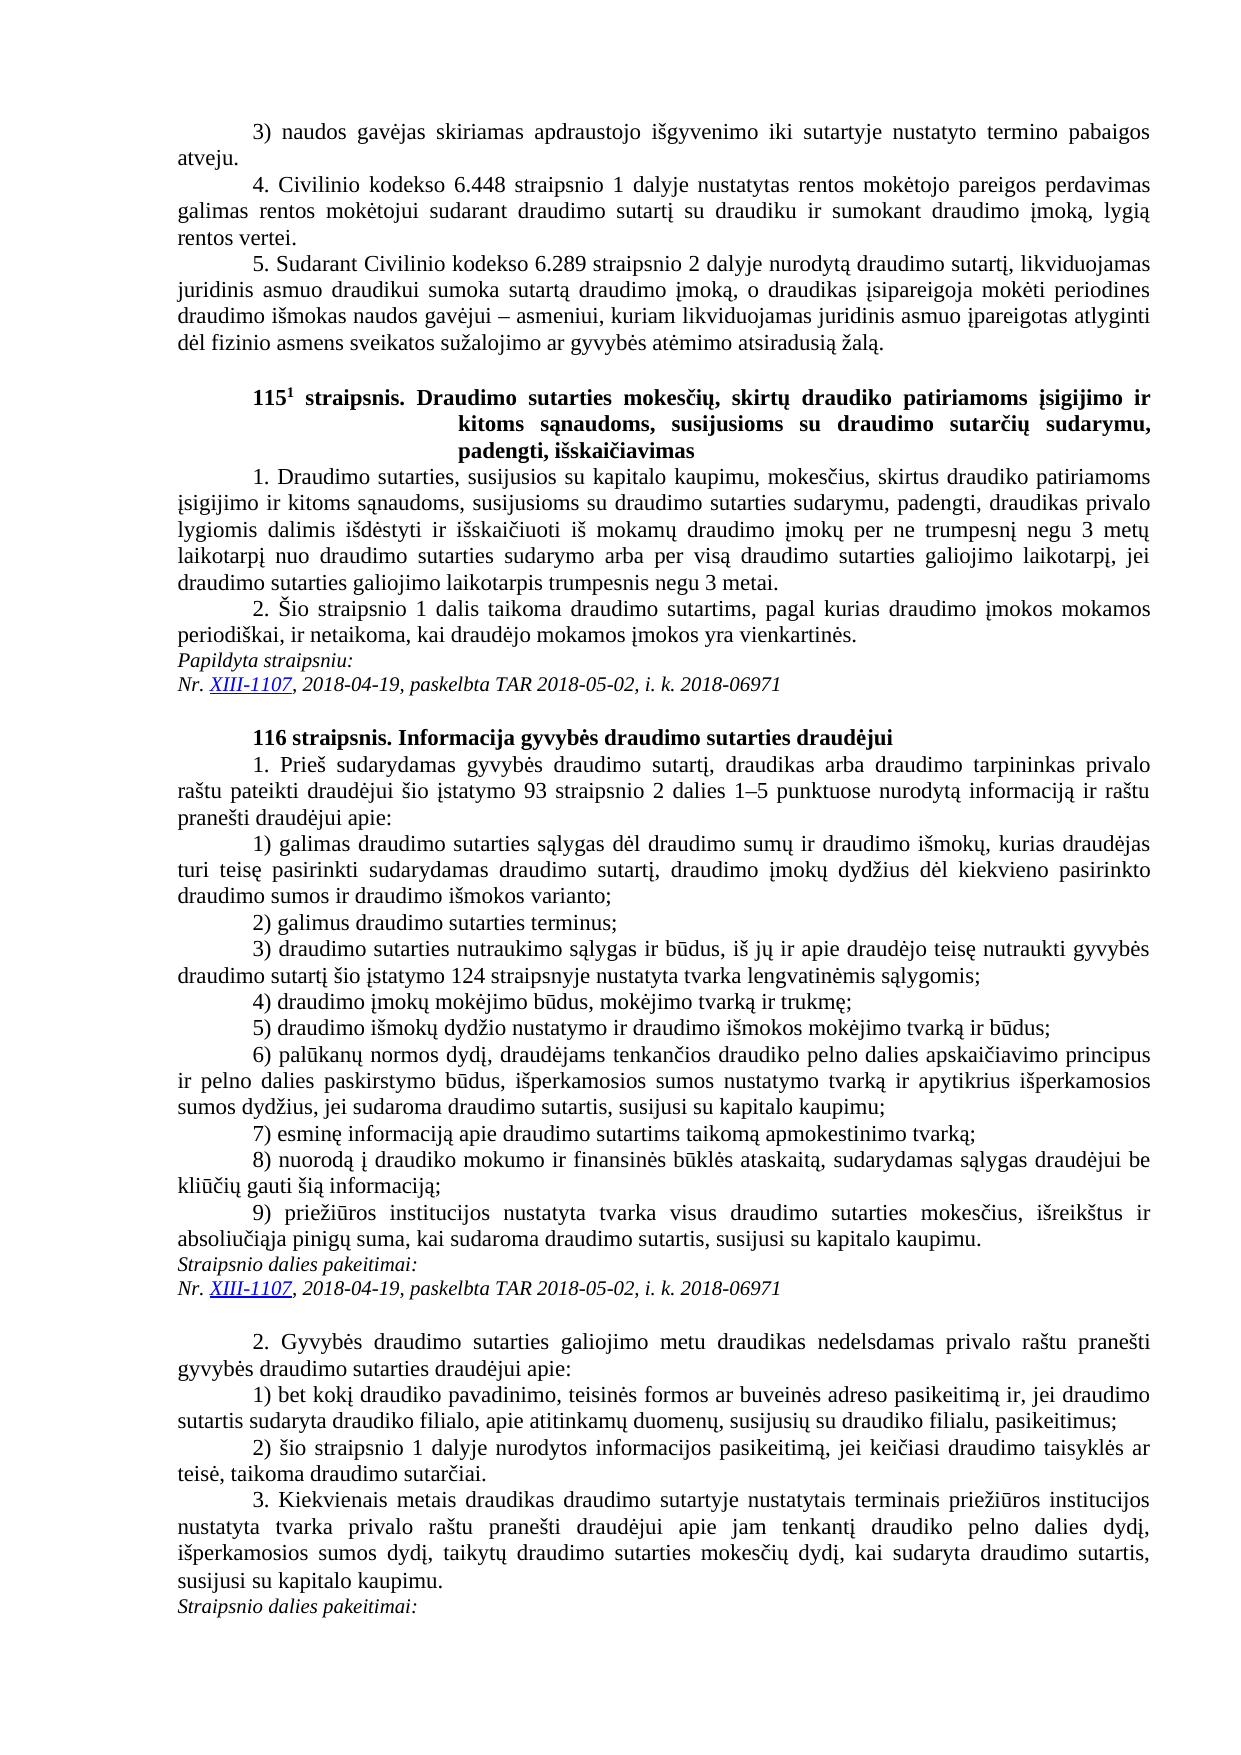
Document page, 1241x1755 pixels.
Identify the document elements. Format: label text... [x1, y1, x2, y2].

text 1. Prieš sudarydamas gyvybės draudimo sutartį, draudikas arba draudimo tarpininkas privalo raštu pateikti draudėjui šio įstatymo 93 straipsnio 2 dalies 1–5 punktuose nurodytą informaciją ir raštu pranešti draudėjui apie: [177, 751, 1152, 830]
text 4) draudimo įmokų mokėjimo būdus, mokėjimo tvarką ir trukmę; [177, 988, 1152, 1014]
text 2. Šio straipsnio 1 dalis taikoma draudimo sutartims, pagal kurias draudimo įmokos mokamos periodiškai, ir netaikoma, kai draudėjo mokamos įmokos yra vienkartinės. [177, 595, 1152, 648]
text 5. Sudarant Civilinio kodekso 6.289 straipsnio 2 dalyje nurodytą draudimo sutartį, likviduojamas juridinis asmuo draudikui sumoka sutartą draudimo įmoką, o draudikas įsipareigoja mokėti periodines draudimo išmokas naudos gavėjui – asmeniui, kuriam likviduojamas juridinis asmuo įpareigotas atlyginti dėl fizinio asmens sveikatos sužalojimo ar gyvybės atėmimo atsiradusią žalą. [177, 250, 1152, 355]
text 6) palūkanų normos dydį, draudėjams tenkančios draudiko pelno dalies apskaičiavimo principus ir pelno dalies paskirstymo būdus, išperkamosios sumos nustatymo tvarką ir apytikrius išperkamosios sumos dydžius, jei sudaroma draudimo sutartis, susijusi su kapitalo kaupimu; [177, 1041, 1152, 1120]
text 3) naudos gavėjas skiriamas apdraustojo išgyvenimo iki sutartyje nustatyto termino pabaigos atveju. [177, 118, 1152, 171]
text 1) bet kokį draudiko pavadinimo, teisinės formos ar buveinės adreso pasikeitimą ir, jei draudimo sutartis sudaryta draudiko filialo, apie atitinkamų duomenų, susijusių su draudiko filialu, pasikeitimus; [177, 1381, 1152, 1434]
text 9) priežiūros institucijos nustatyta tvarka visus draudimo sutarties mokesčius, išreikštus ir absoliučiąja pinigų suma, kai sudaroma draudimo sutartis, susijusi su kapitalo kaupimu. [177, 1199, 1152, 1252]
text Straipsnio dalies pakeitimai: [177, 1252, 1152, 1276]
text 1. Draudimo sutarties, susijusios su kapitalo kaupimu, mokesčius, skirtus draudiko patiriamoms įsigijimo ir kitoms sąnaudoms, susijusioms su draudimo sutarties sudarymu, padengti, draudikas privalo lygiomis dalimis išdėstyti ir išskaičiuoti iš mokamų draudimo įmokų per ne trumpesnį negu 3 metų laikotarpį nuo draudimo sutarties sudarymo arba per visą draudimo sutarties galiojimo laikotarpį, jei draudimo sutarties galiojimo laikotarpis trumpesnis negu 3 metai. [177, 463, 1152, 595]
text 5) draudimo išmokų dydžio nustatymo ir draudimo išmokos mokėjimo tvarką ir būdus; [177, 1014, 1152, 1041]
text 7) esminę informaciją apie draudimo sutartims taikomą apmokestinimo tvarką; [177, 1120, 1152, 1146]
text 3) draudimo sutarties nutraukimo sąlygas ir būdus, iš jų ir apie draudėjo teisę nutraukti gyvybės draudimo sutartį šio įstatymo 124 straipsnyje nustatyta tvarka lengvatinėmis sąlygomis; [177, 935, 1152, 988]
text 1) galimas draudimo sutarties sąlygas dėl draudimo sumų ir draudimo išmokų, kurias draudėjas turi teisę pasirinkti sudarydamas draudimo sutartį, draudimo įmokų dydžius dėl kiekvieno pasirinkto draudimo sumos ir draudimo išmokos varianto; [177, 830, 1152, 909]
text Straipsnio dalies pakeitimai: [177, 1594, 1152, 1618]
text Papildyta straipsniu: [177, 648, 1152, 672]
text 1151 straipsnis. Draudimo sutarties mokesčių, skirtų draudiko patiriamoms įsigijimo ir kitoms sąnaudoms, susijusioms su draudimo sutarčių sudarymu, padengti, išskaičiavimas [252, 384, 1152, 463]
text 2) šio straipsnio 1 dalyje nurodytos informacijos pasikeitimą, jei keičiasi draudimo taisyklės ar teisė, taikoma draudimo sutarčiai. [177, 1434, 1152, 1487]
text 2) galimus draudimo sutarties terminus; [177, 909, 1152, 935]
text Nr. XIII-1107, 2018-04-19, paskelbta TAR 2018-05-02, i. k. 2018-06971 [177, 672, 1152, 696]
text 116 straipsnis. Informacija gyvybės draudimo sutarties draudėjui [177, 724, 1152, 751]
text 3. Kiekvienais metais draudikas draudimo sutartyje nustatytais terminais priežiūros institucijos nustatyta tvarka privalo raštu pranešti draudėjui apie jam tenkantį draudiko pelno dalies dydį, išperkamosios sumos dydį, taikytų draudimo sutarties mokesčių dydį, kai sudaryta draudimo sutartis, susijusi su kapitalo kaupimu. [177, 1487, 1152, 1594]
text Nr. XIII-1107, 2018-04-19, paskelbta TAR 2018-05-02, i. k. 2018-06971 [177, 1276, 1152, 1300]
text 8) nuorodą į draudiko mokumo ir finansinės būklės ataskaitą, sudarydamas sąlygas draudėjui be kliūčių gauti šią informaciją; [177, 1146, 1152, 1199]
text 4. Civilinio kodekso 6.448 straipsnio 1 dalyje nustatytas rentos mokėtojo pareigos perdavimas galimas rentos mokėtojui sudarant draudimo sutartį su draudiku ir sumokant draudimo įmoką, lygią rentos vertei. [177, 171, 1152, 250]
text 2. Gyvybės draudimo sutarties galiojimo metu draudikas nedelsdamas privalo raštu pranešti gyvybės draudimo sutarties draudėjui apie: [177, 1328, 1152, 1381]
